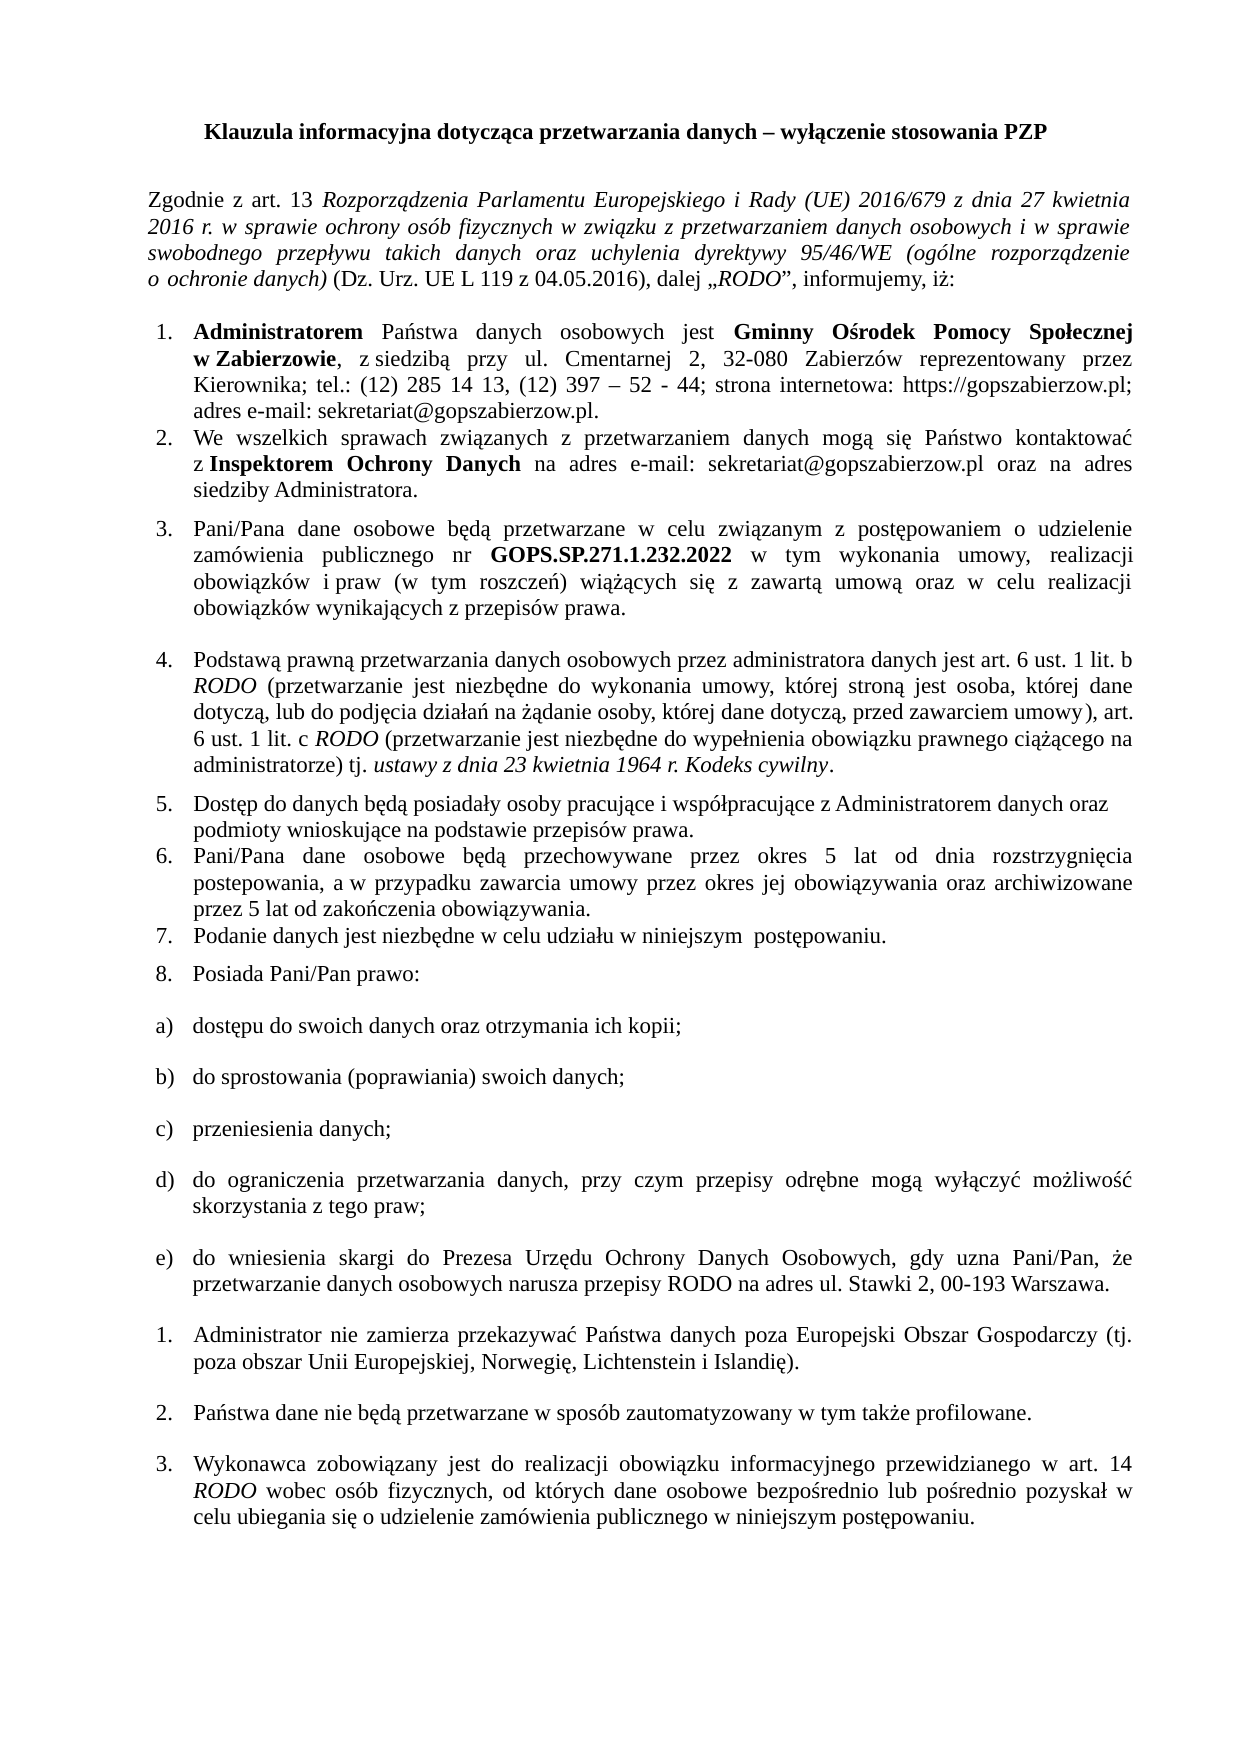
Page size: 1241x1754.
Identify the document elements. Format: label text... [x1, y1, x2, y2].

list We wszelkich sprawach związanych z przetwarzaniem danych mogą się Państwo kontaktować z Inspektorem Ochrony Danych na adres e-mail: sekretariat@gopszabierzow.pl oraz na adres siedziby Administratora. [156, 424, 1134, 503]
list do ograniczenia przetwarzania danych, przy czym przepisy odrębne mogą wyłączyć możliwość skorzystania z tego praw; [155, 1166, 1134, 1219]
list Dostęp do danych będą posiadały osoby pracujące i współpracujące z Administratorem danych oraz podmioty wnioskujące na podstawie przepisów prawa. [156, 790, 1134, 843]
list Wykonawca zobowiązany jest do realizacji obowiązku informacyjnego przewidzianego w art. 14 RODO wobec osób fizycznych, od których dane osobowe bezpośrednio lub pośrednio pozyskał w celu ubiegania się o udzielenie zamówienia publicznego w niniejszym postępowaniu. [156, 1450, 1134, 1529]
list przeniesienia danych; [155, 1114, 1134, 1141]
list Administratorem Państwa danych osobowych jest Gminny Ośrodek Pomocy Społecznej w Zabierzowie, z siedzibą przy ul. Cmentarnej 2, 32-080 Zabierzów reprezentowany przez Kierownika; tel.: (12) 285 14 13, (12) 397 – 52 - 44; strona internetowa: https://gopszabierzow.pl; adres e-mail: sekretariat@gopszabierzow.pl. [156, 318, 1134, 424]
list Pani/Pana dane osobowe będą przechowywane przez okres 5 lat od dnia rozstrzygnięcia postepowania, a w przypadku zawarcia umowy przez okres jej obowiązywania oraz archiwizowane przez 5 lat od zakończenia obowiązywania. [156, 843, 1134, 922]
list dostępu do swoich danych oraz otrzymania ich kopii; [155, 1012, 1134, 1038]
list do wniesienia skargi do Prezesa Urzędu Ochrony Danych Osobowych, gdy uzna Pani/Pan, że przetwarzanie danych osobowych narusza przepisy RODO na adres ul. Stawki 2, 00-193 Warszawa. [155, 1244, 1134, 1296]
list do sprostowania (poprawiania) swoich danych; [155, 1063, 1134, 1089]
text Klauzula informacyjna dotycząca przetwarzania danych – wyłączenie stosowania PZP [118, 118, 1134, 144]
list Podstawą prawną przetwarzania danych osobowych przez administratora danych jest art. 6 ust. 1 lit. b RODO (przetwarzanie jest niezbędne do wykonania umowy, której stroną jest osoba, której dane dotyczą, lub do podjęcia działań na żądanie osoby, której dane dotyczą, przed zawarciem umowy), art. 6 ust. 1 lit. c RODO (przetwarzanie jest niezbędne do wypełnienia obowiązku prawnego ciążącego na administratorze) tj. ustawy z dnia 23 kwietnia 1964 r. Kodeks cywilny. [156, 646, 1134, 777]
list Podanie danych jest niezbędne w celu udziału w niniejszym postępowaniu. [156, 922, 1134, 948]
list Pani/Pana dane osobowe będą przetwarzane w celu związanym z postępowaniem o udzielenie zamówienia publicznego nr GOPS.SP.271.1.232.2022 w tym wykonania umowy, realizacji obowiązków i praw (w tym roszczeń) wiążących się z zawartą umową oraz w celu realizacji obowiązków wynikających z przepisów prawa. [156, 515, 1134, 621]
list Państwa dane nie będą przetwarzane w sposób zautomatyzowany w tym także profilowane. [156, 1399, 1134, 1425]
text Zgodnie z art. 13 Rozporządzenia Parlamentu Europejskiego i Rady (UE) 2016/679 z dnia 27 kwietnia 2016 r. w sprawie ochrony osób fizycznych w związku z przetwarzaniem danych osobowych i w sprawie swobodnego przepływu takich danych oraz uchylenia dyrektywy 95/46/WE (ogólne rozporządzenie o ochronie danych) (Dz. Urz. UE L 119 z 04.05.2016), dalej „RODO”, informujemy, iż: [148, 186, 1134, 292]
list Posiada Pani/Pan prawo: [155, 961, 1134, 987]
list Administrator nie zamierza przekazywać Państwa danych poza Europejski Obszar Gospodarczy (tj. poza obszar Unii Europejskiej, Norwegię, Lichtenstein i Islandię). [156, 1321, 1134, 1374]
